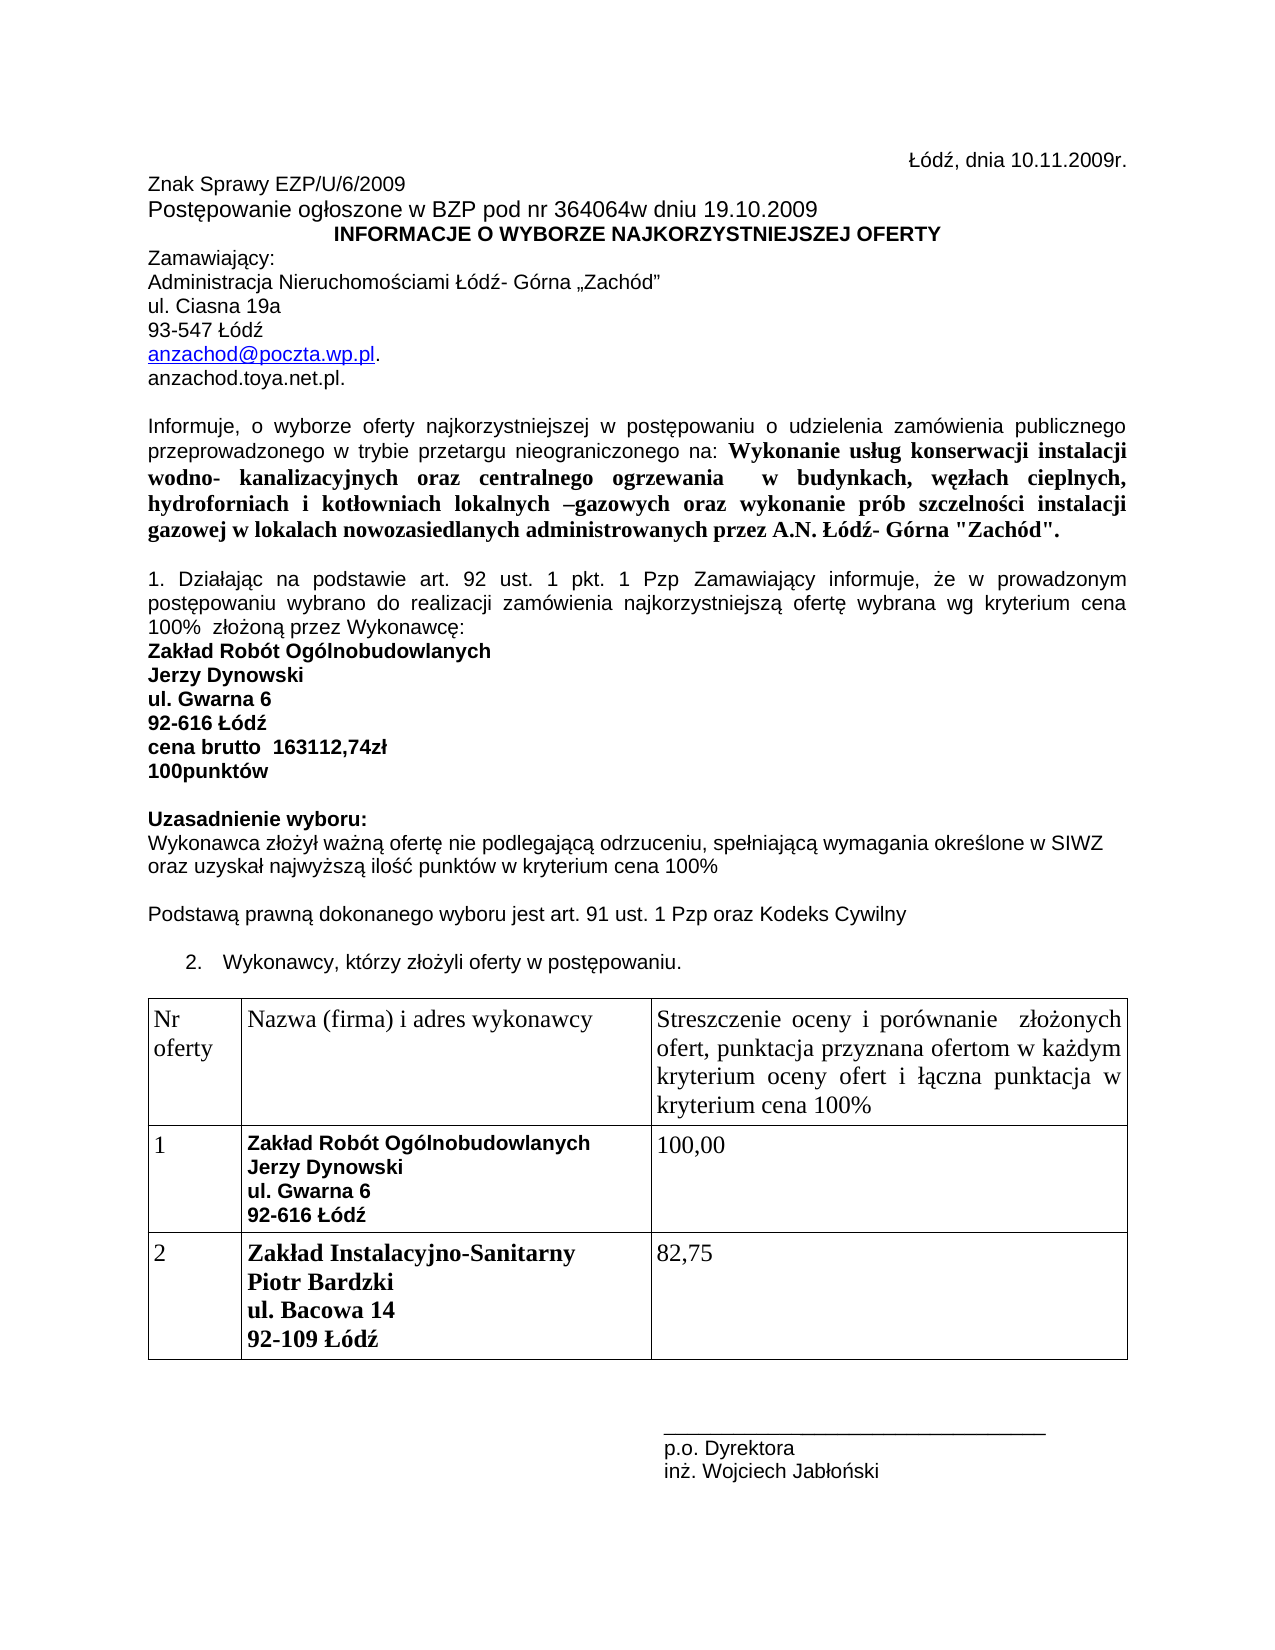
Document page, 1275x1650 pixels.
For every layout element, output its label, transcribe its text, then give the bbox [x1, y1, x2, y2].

table_cell 100,00 [652, 1126, 1127, 1232]
text Jerzy Dynowski [148, 663, 1127, 687]
table_header Streszczenie oceny i porównanie złożonych ofert, punktacja przyznana ofertom w każdym kryterium oceny ofert i łączna punktacja w kryterium cena 100% [652, 999, 1127, 1125]
text INFORMACJE O WYBORZE NAJKORZYSTNIEJSZEJ OFERTY [148, 222, 1127, 246]
text _________________________________ [664, 1411, 1127, 1435]
text cena brutto 163112,74zł [148, 734, 1127, 758]
list Wykonawcy, którzy złożyli oferty w postępowaniu. [185, 950, 1127, 974]
text Uzasadnienie wyboru: [148, 806, 1127, 830]
text Zamawiający: [148, 246, 1127, 270]
text inż. Wojciech Jabłoński [664, 1459, 1127, 1483]
text Zakład Robót Ogólnobudowlanych [148, 639, 1127, 663]
text ul. Ciasna 19a [148, 294, 1127, 318]
text 1. Działając na podstawie art. 92 ust. 1 pkt. 1 Pzp Zamawiający informuje, że w prowadzonym postępowaniu wybrano do realizacji zamówienia najkorzystniejszą ofertę wybrana wg kryterium cena 100% złożoną przez Wykonawcę: [148, 567, 1127, 639]
text 93-547 Łódź [148, 318, 1127, 342]
text Łódź, dnia 10.11.2009r. [148, 148, 1127, 172]
text Postępowanie ogłoszone w BZP pod nr 364064w dniu 19.10.2009 [148, 196, 1127, 222]
table_header Nazwa (firma) i adres wykonawcy [242, 999, 651, 1125]
text Podstawą prawną dokonanego wyboru jest art. 91 ust. 1 Pzp oraz Kodeks Cywilny [148, 902, 1127, 926]
text Wykonawca złożył ważną ofertę nie podlegającą odrzuceniu, spełniającą wymagania określone w SIWZ oraz uzyskał najwyższą ilość punktów w kryterium cena 100% [148, 830, 1127, 878]
table_header Nr oferty [149, 999, 241, 1125]
text 100punktów [148, 758, 1127, 782]
text Znak Sprawy EZP/U/6/2009 [148, 172, 1127, 196]
table_cell Zakład Robót Ogólnobudowlanych Jerzy Dynowski ul. Gwarna 6 92-616 Łódź [242, 1126, 651, 1232]
text Administracja Nieruchomościami Łódź- Górna „Zachód” [148, 270, 1127, 294]
table_cell Zakład Instalacyjno-Sanitarny Piotr Bardzki ul. Bacowa 14 92-109 Łódź [242, 1233, 651, 1359]
text p.o. Dyrektora [664, 1435, 1127, 1459]
text anzachod.toya.net.pl. [148, 366, 1127, 389]
text Informuje, o wyborze oferty najkorzystniejszej w postępowaniu o udzielenia zamówienia publicznego przeprowadzonego w trybie przetargu nieograniczonego na: Wykonanie usług konserwacji instalacji wodno- kanalizacyjnych oraz centralnego ogrzewania w budynkach, węzłach cieplnych, hydroforniach i kotłowniach lokalnych –gazowych oraz wykonanie prób szczelności instalacji gazowej w lokalach nowozasiedlanych administrowanych przez A.N. Łódź- Górna "Zachód". [148, 413, 1127, 543]
text anzachod@poczta.wp.pl. [148, 342, 1127, 366]
table_cell 82,75 [652, 1233, 1127, 1359]
table_cell 2 [149, 1233, 241, 1359]
table_cell 1 [149, 1126, 241, 1232]
text ul. Gwarna 6 [148, 687, 1127, 711]
text 92-616 Łódź [148, 711, 1127, 734]
